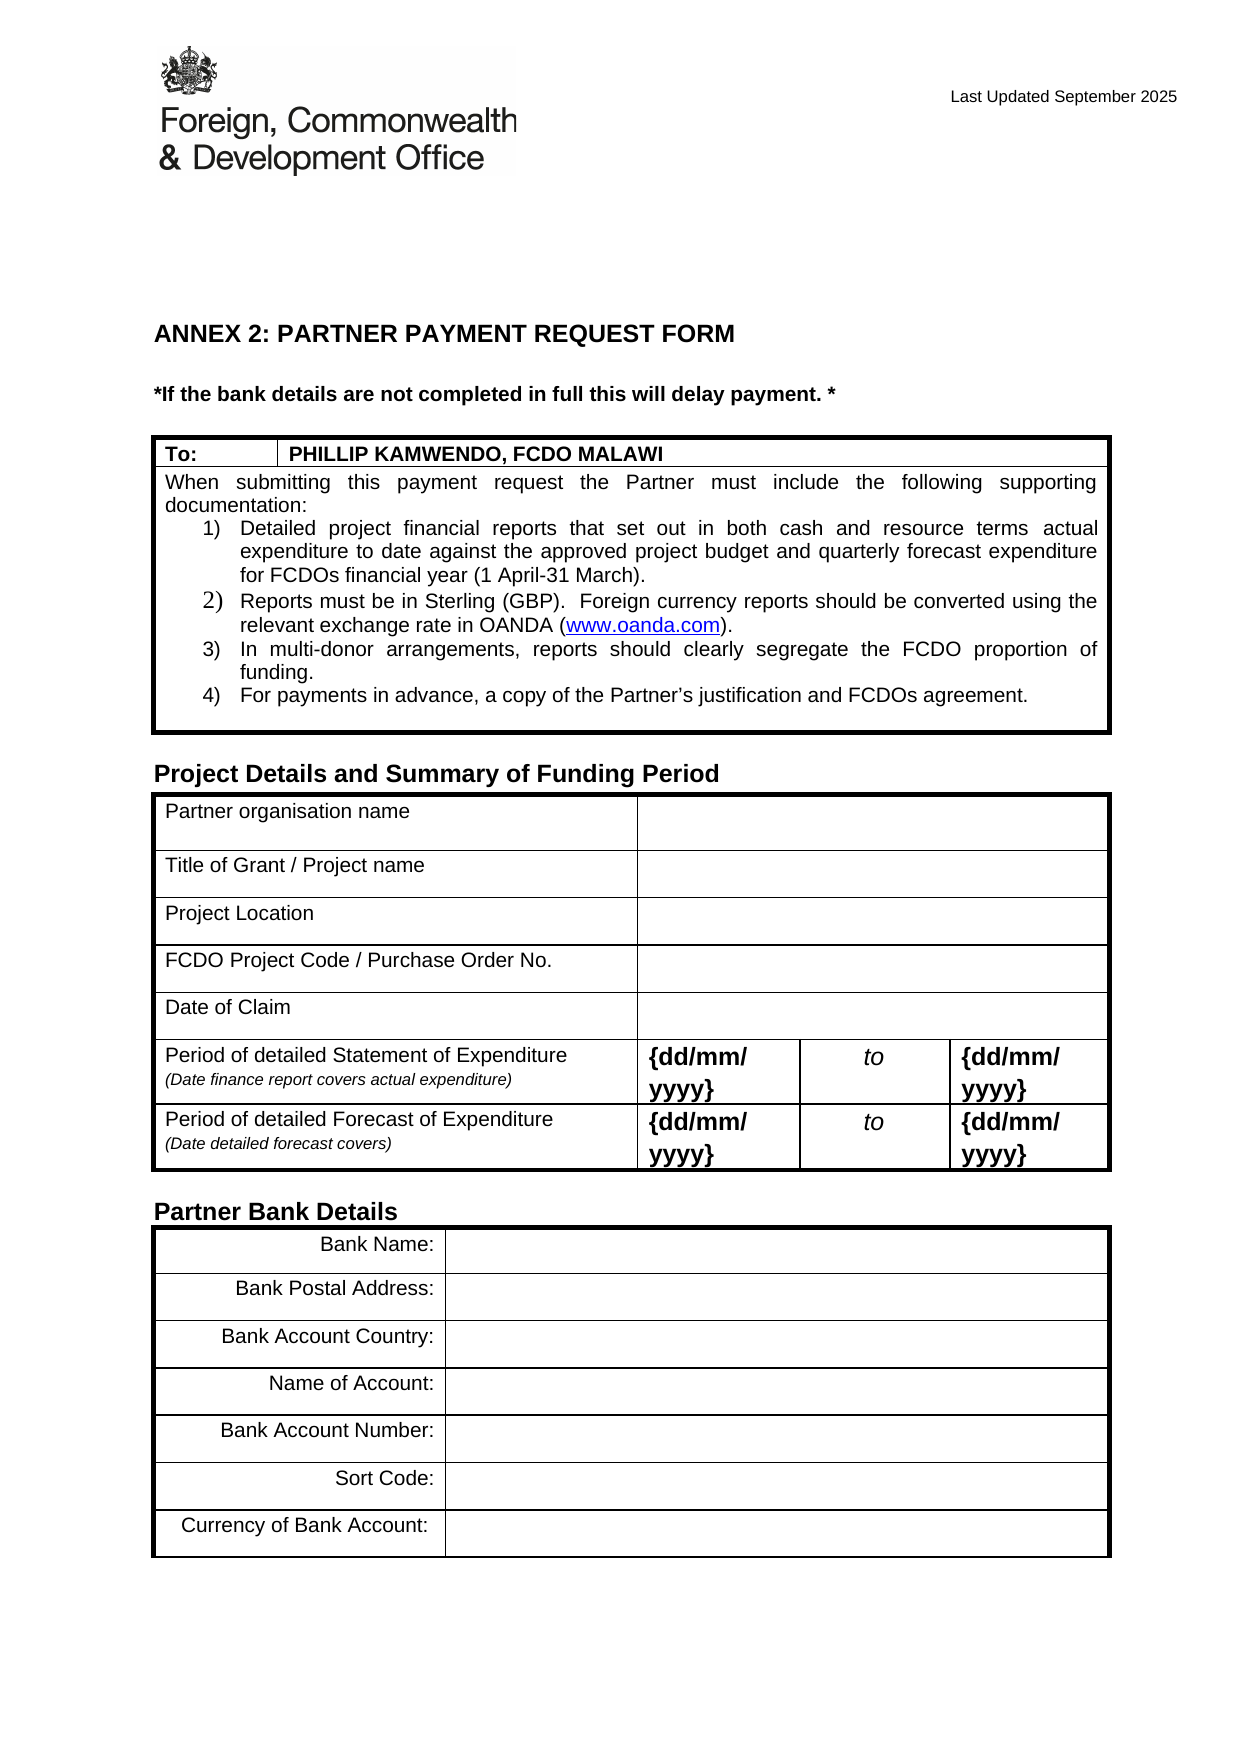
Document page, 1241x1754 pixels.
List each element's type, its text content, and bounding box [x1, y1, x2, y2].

table_cell [446, 1463, 1107, 1509]
table_header Bank Name: [156, 1230, 445, 1272]
text Project Details and Summary of Funding Period [153, 760, 1087, 788]
table_cell to [801, 1040, 949, 1103]
table_cell {dd/mm/yyyy} [638, 1105, 799, 1168]
table_cell Date of Claim [156, 993, 637, 1039]
table_cell [446, 1416, 1107, 1462]
table_cell Period of detailed Forecast of Expenditure (Date detailed forecast covers) [156, 1105, 637, 1168]
table_cell [638, 898, 1107, 944]
table_cell [446, 1321, 1107, 1367]
text Partner Bank Details [153, 1197, 1087, 1225]
table_cell Bank Account Country: [156, 1321, 445, 1367]
table_header [446, 1230, 1107, 1272]
table_cell Sort Code: [156, 1463, 445, 1509]
table_cell [446, 1511, 1107, 1556]
table_cell Bank Account Number: [156, 1416, 445, 1462]
table_header To: [156, 440, 277, 466]
table_cell [446, 1274, 1107, 1320]
table_cell Name of Account: [156, 1369, 445, 1414]
table_cell {dd/mm/yyyy} [951, 1105, 1107, 1168]
table_cell Period of detailed Statement of Expenditure (Date finance report covers actual expenditure) [156, 1040, 637, 1103]
table_header PHILLIP KAMWENDO, FCDO MALAWI [278, 440, 1107, 466]
text *If the bank details are not completed in full this will delay payment. * [153, 382, 1087, 405]
table_cell [638, 851, 1107, 897]
table_cell Currency of Bank Account: [156, 1511, 445, 1556]
table_cell Title of Grant / Project name [156, 851, 637, 897]
table_cell to [801, 1105, 949, 1168]
table_cell [638, 993, 1107, 1039]
table_header [638, 797, 1107, 849]
table_cell [638, 946, 1107, 991]
picture [157, 46, 517, 176]
subtitle ANNEX 2: PARTNER PAYMENT REQUEST FORM [153, 320, 1087, 348]
table_cell FCDO Project Code / Purchase Order No. [156, 946, 637, 991]
table_cell [446, 1369, 1107, 1414]
table_cell Project Location [156, 898, 637, 944]
table_cell {dd/mm/yyyy} [951, 1040, 1107, 1103]
table_cell Bank Postal Address: [156, 1274, 445, 1320]
table_header Partner organisation name [156, 797, 637, 849]
table_cell {dd/mm/yyyy} [638, 1040, 799, 1103]
table_cell When submitting this payment request the Partner must include the following supporting documentation: Detailed project financial reports that set out in both cash and resource terms actual expenditure to date against the approved project budget and quarterly forecast expenditure for FCDOs financial year (1 April-31 March). Reports must be in Sterling (GBP). Foreign currency reports should be converted using the relevant exchange rate in OANDA (www.oanda.com). In multi-donor arrangements, reports should clearly segregate the FCDO proportion of funding. For payments in advance, a copy of the Partner’s justification and FCDOs agreement. [156, 467, 1107, 730]
